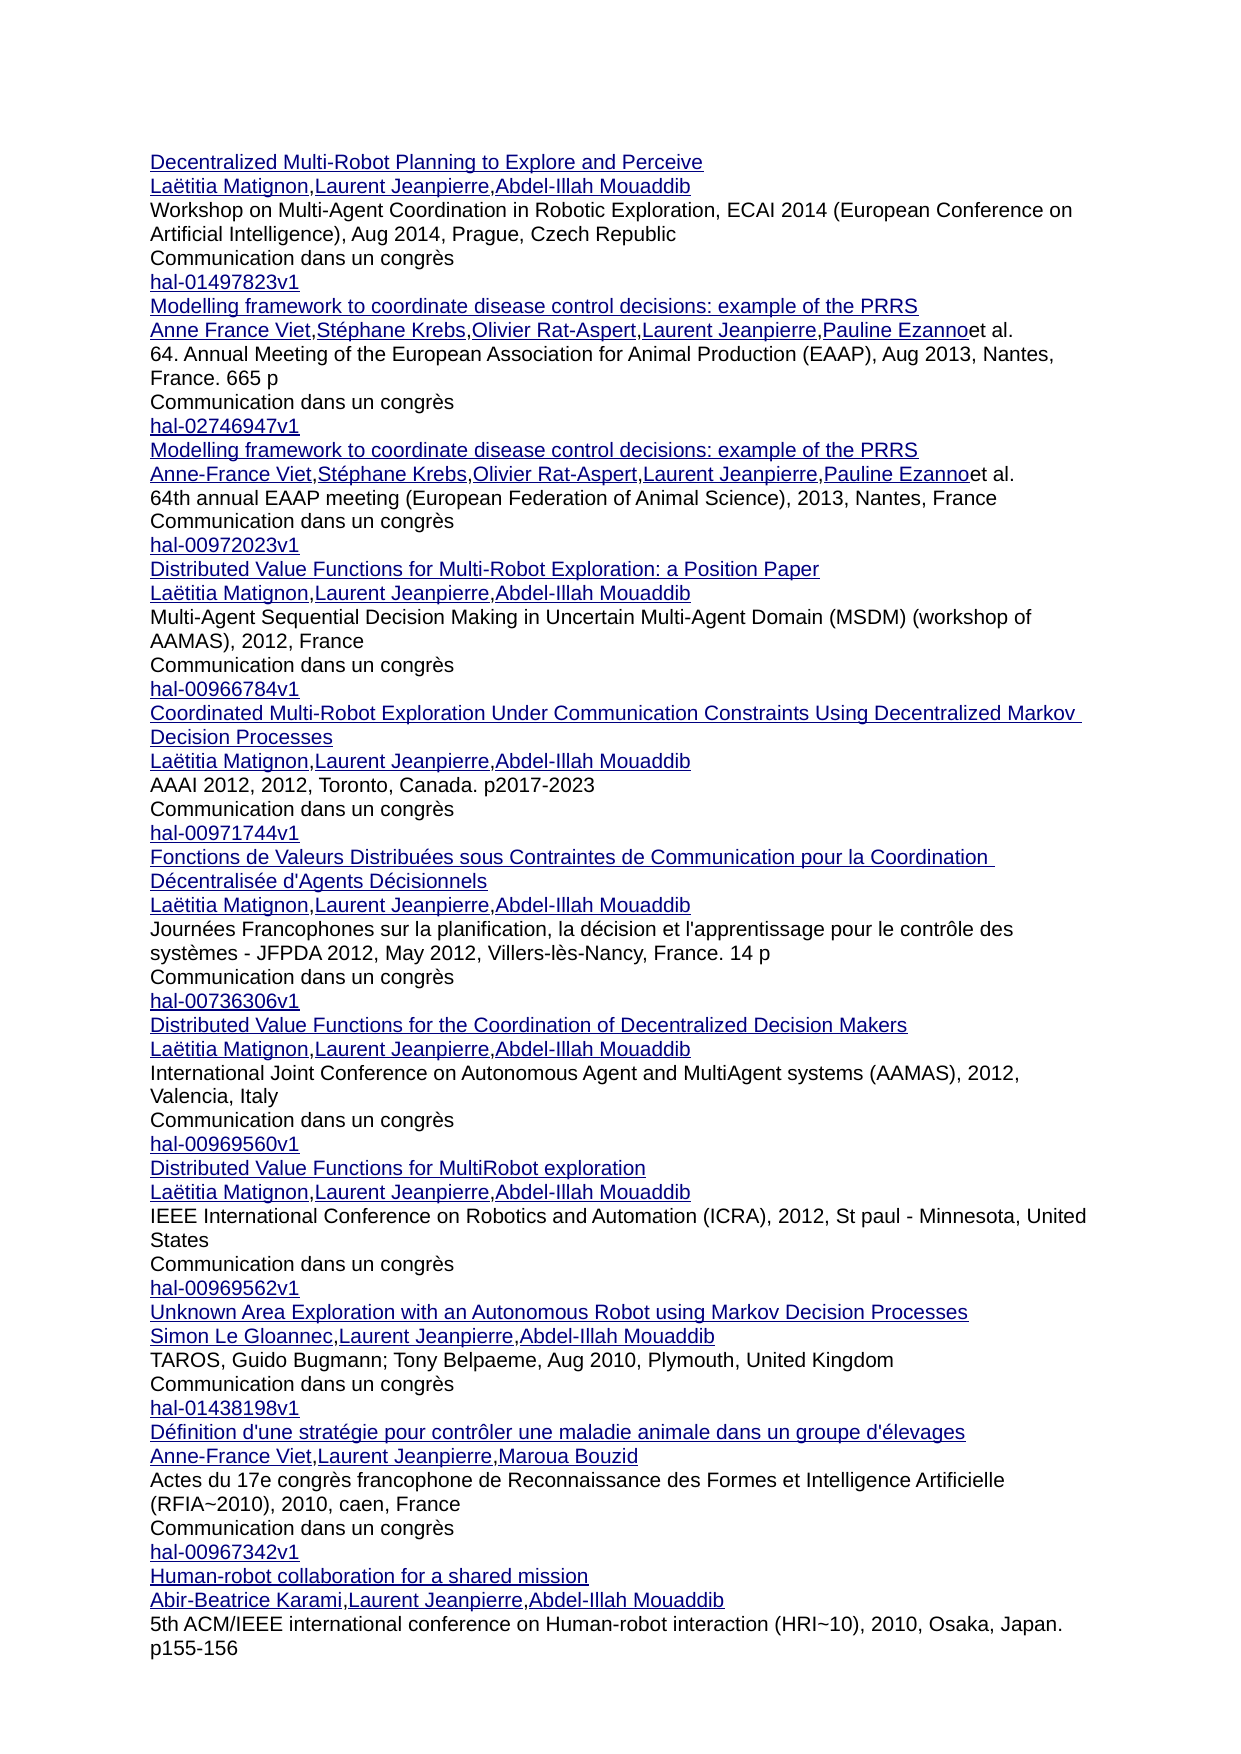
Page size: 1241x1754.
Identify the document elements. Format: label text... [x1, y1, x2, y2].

table_cell Distributed Value Functions for MultiRobot exploration Laëtitia Matignon,Laurent Jeanpierre,Abdel-Illah Mouaddib IEEE International Conference on Robotics and Automation (ICRA), 2012, St paul - Minnesota, United States Communication dans un congrès hal-00969562v1 [150, 1156, 1090, 1300]
table_cell Coordinated Multi-Robot Exploration Under Communication Constraints Using Decentralized Markov Decision Processes Laëtitia Matignon,Laurent Jeanpierre,Abdel-Illah Mouaddib AAAI 2012, 2012, Toronto, Canada. p2017-2023 Communication dans un congrès hal-00971744v1 [150, 701, 1090, 845]
table_cell Modelling framework to coordinate disease control decisions: example of the PRRS Anne-France Viet,Stéphane Krebs,Olivier Rat-Aspert,Laurent Jeanpierre,Pauline Ezannoet al. 64th annual EAAP meeting (European Federation of Animal Science), 2013, Nantes, France Communication dans un congrès hal-00972023v1 [150, 438, 1090, 557]
table_cell Distributed Value Functions for the Coordination of Decentralized Decision Makers Laëtitia Matignon,Laurent Jeanpierre,Abdel-Illah Mouaddib International Joint Conference on Autonomous Agent and MultiAgent systems (AAMAS), 2012, Valencia, Italy Communication dans un congrès hal-00969560v1 [150, 1013, 1090, 1156]
table_cell Unknown Area Exploration with an Autonomous Robot using Markov Decision Processes Simon Le Gloannec,Laurent Jeanpierre,Abdel-Illah Mouaddib TAROS, Guido Bugmann; Tony Belpaeme, Aug 2010, Plymouth, United Kingdom Communication dans un congrès hal-01438198v1 [150, 1300, 1090, 1420]
table_cell Human-robot collaboration for a shared mission Abir-Beatrice Karami,Laurent Jeanpierre,Abdel-Illah Mouaddib 5th ACM/IEEE international conference on Human-robot interaction (HRI~10), 2010, Osaka, Japan. p155-156 [150, 1564, 1090, 1659]
table_cell Modelling framework to coordinate disease control decisions: example of the PRRS Anne France Viet,Stéphane Krebs,Olivier Rat-Aspert,Laurent Jeanpierre,Pauline Ezannoet al. 64. Annual Meeting of the European Association for Animal Production (EAAP), Aug 2013, Nantes, France. 665 p Communication dans un congrès hal-02746947v1 [150, 294, 1090, 437]
table_cell Decentralized Multi-Robot Planning to Explore and Perceive Laëtitia Matignon,Laurent Jeanpierre,Abdel-Illah Mouaddib Workshop on Multi-Agent Coordination in Robotic Exploration, ECAI 2014 (European Conference on Artificial Intelligence), Aug 2014, Prague, Czech Republic Communication dans un congrès hal-01497823v1 [150, 150, 1090, 294]
table_cell Définition d'une stratégie pour contrôler une maladie animale dans un groupe d'élevages Anne-France Viet,Laurent Jeanpierre,Maroua Bouzid Actes du 17e congrès francophone de Reconnaissance des Formes et Intelligence Artificielle (RFIA~2010), 2010, caen, France Communication dans un congrès hal-00967342v1 [150, 1420, 1090, 1563]
table_cell Distributed Value Functions for Multi-Robot Exploration: a Position Paper Laëtitia Matignon,Laurent Jeanpierre,Abdel-Illah Mouaddib Multi-Agent Sequential Decision Making in Uncertain Multi-Agent Domain (MSDM) (workshop of AAMAS), 2012, France Communication dans un congrès hal-00966784v1 [150, 557, 1090, 701]
table_cell Fonctions de Valeurs Distribuées sous Contraintes de Communication pour la Coordination Décentralisée d'Agents Décisionnels Laëtitia Matignon,Laurent Jeanpierre,Abdel-Illah Mouaddib Journées Francophones sur la planification, la décision et l'apprentissage pour le contrôle des systèmes - JFPDA 2012, May 2012, Villers-lès-Nancy, France. 14 p Communication dans un congrès hal-00736306v1 [150, 845, 1090, 1012]
